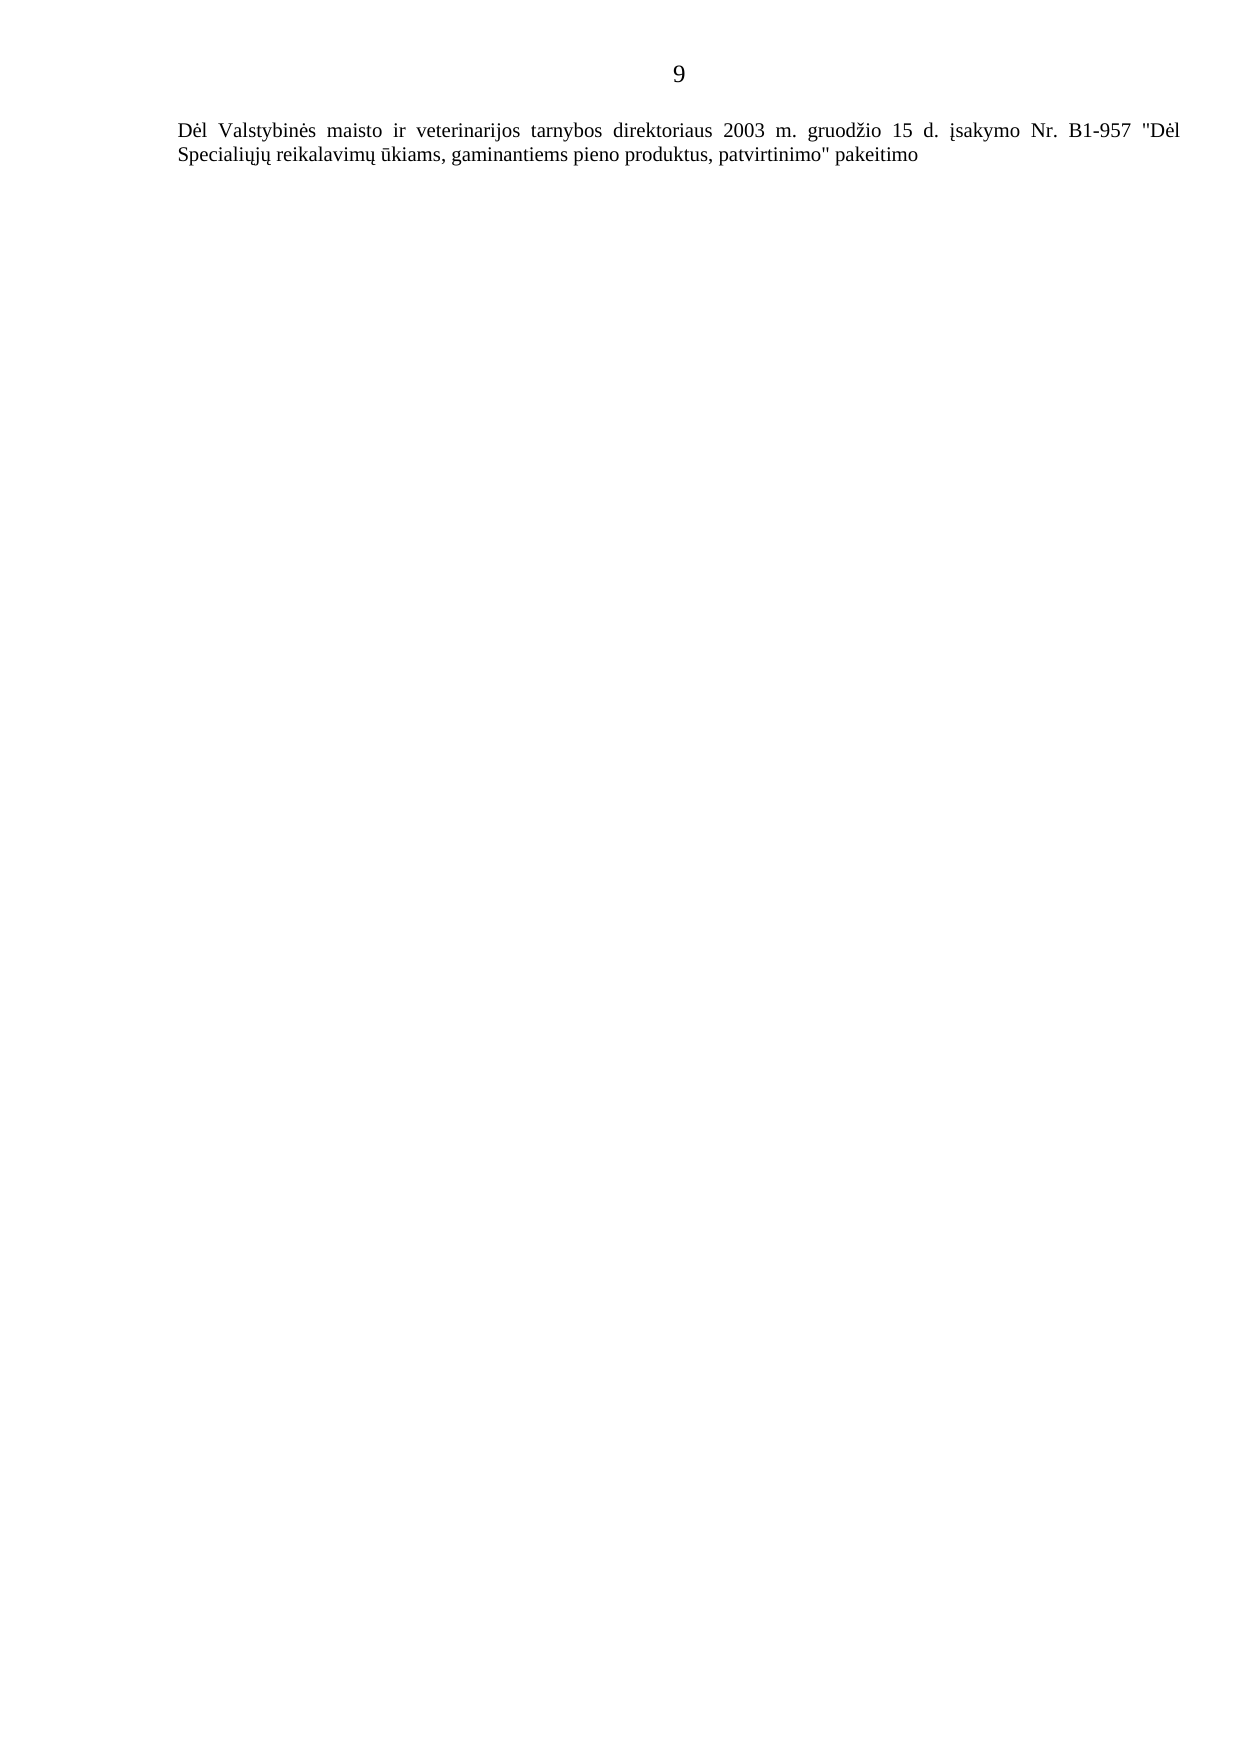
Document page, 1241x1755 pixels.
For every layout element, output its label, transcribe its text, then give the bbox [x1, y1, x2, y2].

text Dėl Valstybinės maisto ir veterinarijos tarnybos direktoriaus 2003 m. gruodžio 15 d. įsakymo Nr. B1-957 "Dėl Specialiųjų reikalavimų ūkiams, gaminantiems pieno produktus, patvirtinimo" pakeitimo [177, 118, 1181, 166]
